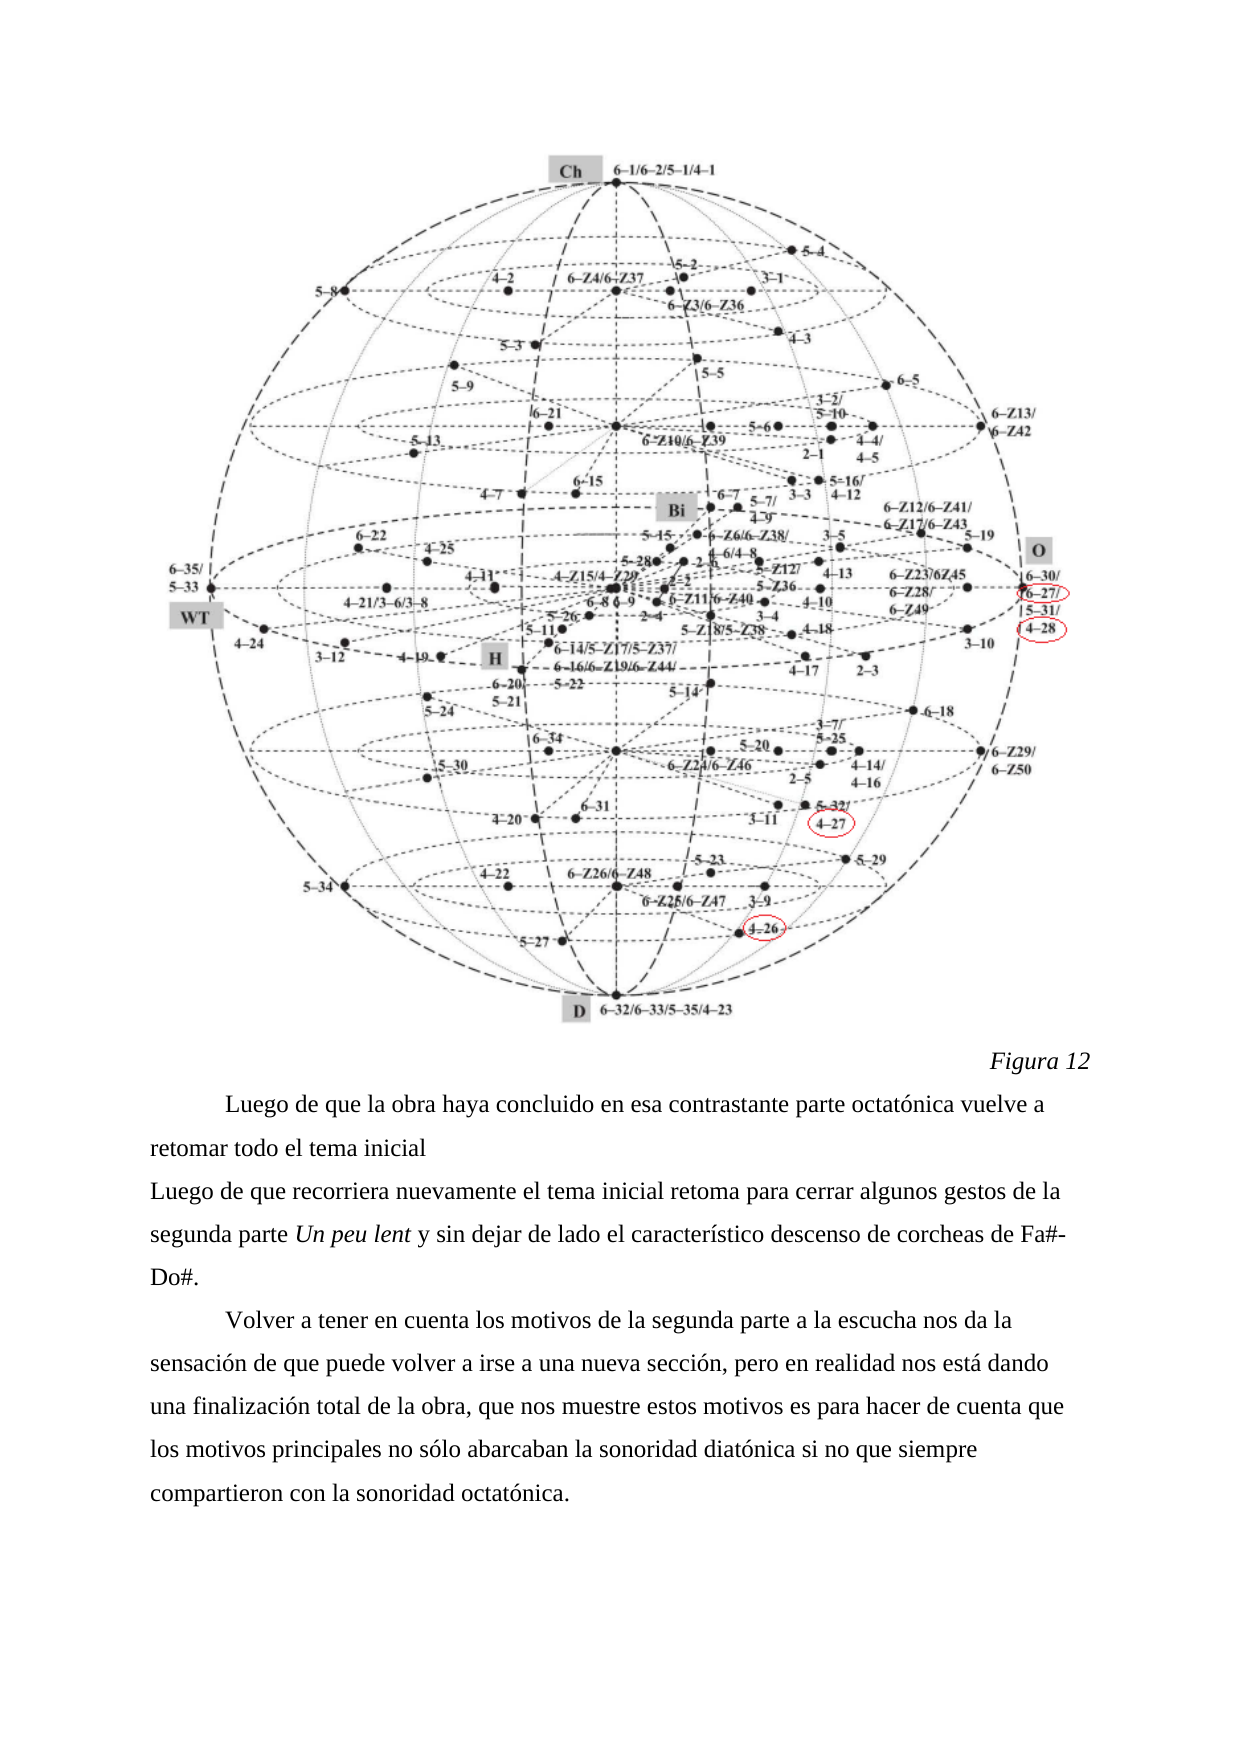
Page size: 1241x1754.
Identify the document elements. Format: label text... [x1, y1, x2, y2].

text Volver a tener en cuenta los motivos de la segunda parte a la escucha nos da la sensación de que puede volver a irse a una nueva sección, pero en realidad nos está dando una finalización total de la obra, que nos muestre estos motivos es para hacer de cuenta que los motivos principales no sólo abarcaban la sonoridad diatónica si no que siempre compartieron con la sonoridad octatónica. [150, 1305, 1090, 1506]
picture [150, 150, 1091, 1034]
text Luego de que recorriera nuevamente el tema inicial retoma para cerrar algunos gestos de la segunda parte Un peu lent y sin dejar de lado el característico descenso de corcheas de Fa#-Do#. [150, 1176, 1090, 1291]
text Figura 12 [150, 1046, 1090, 1075]
text Luego de que la obra haya concluido en esa contrastante parte octatónica vuelve a retomar todo el tema inicial [150, 1089, 1090, 1161]
